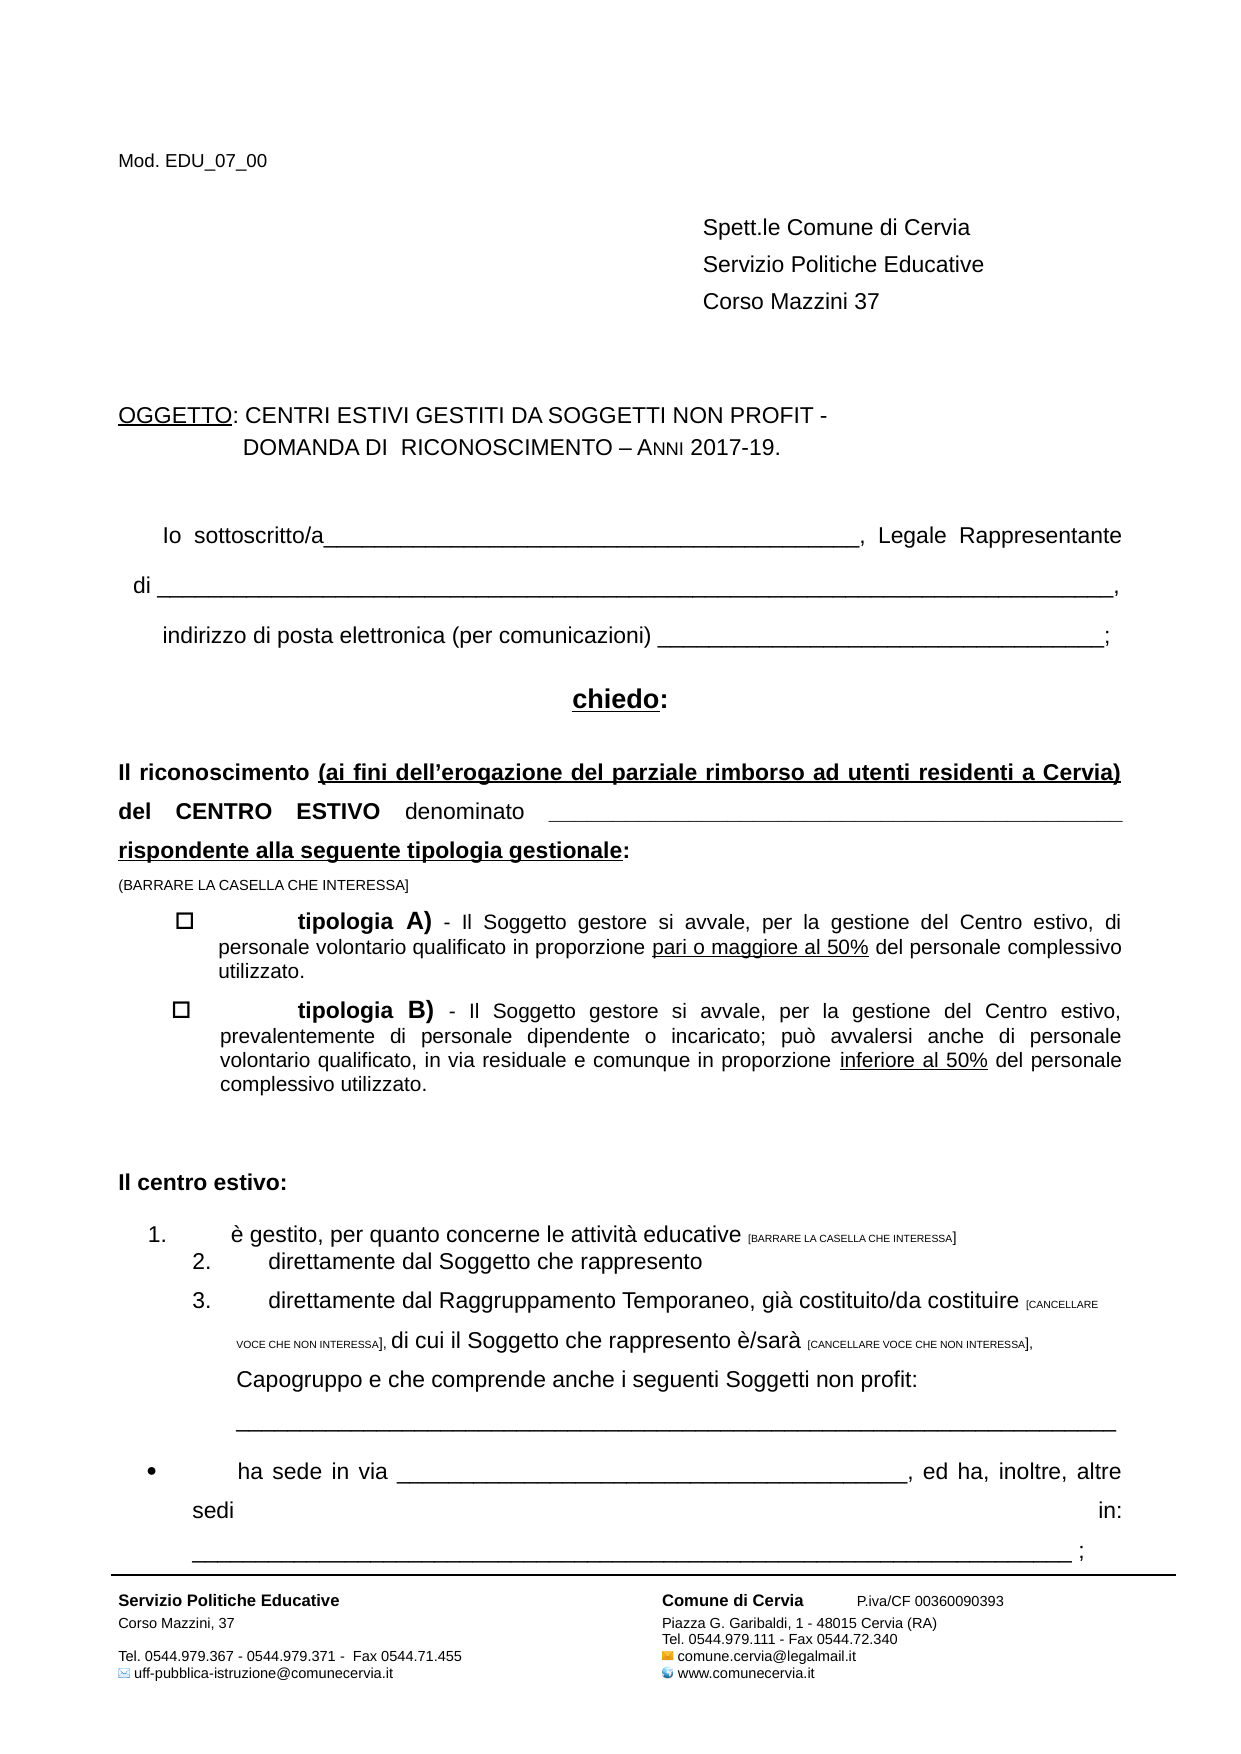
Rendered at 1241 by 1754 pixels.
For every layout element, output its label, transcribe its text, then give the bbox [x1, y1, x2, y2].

text Io sottoscritto/a__________________________________________, Legale Rappresentante di ___________________________________________________________________________, [133, 498, 1122, 598]
list direttamente dal Raggruppamento Temporaneo, già costituito/da costituire [CANCELLARE VOCE CHE NON INTERESSA], di cui il Soggetto che rappresento è/sarà [CANCELLARE VOCE CHE NON INTERESSA], Capogruppo e che comprende anche i seguenti Soggetti non profit: [192, 1287, 1122, 1392]
text _____________________________________________________________________ [177, 1406, 1122, 1432]
text Servizio Politiche Educative [266, 251, 1122, 277]
text OGGETTO: CENTRI ESTIVI GESTITI DA SOGGETTI NON PROFIT - [118, 402, 1122, 428]
picture [662, 1650, 674, 1662]
list direttamente dal Soggetto che rappresento [192, 1248, 1122, 1274]
picture [118, 1666, 130, 1679]
text Spett.le Comune di Cervia [266, 214, 1122, 241]
text Il centro estivo: [118, 1169, 1122, 1196]
text chiedo: [118, 673, 1122, 715]
list tipologia A) - Il Soggetto gestore si avvale, per la gestione del Centro estivo, di personale volontario qualificato in proporzione pari o maggiore al 50% del personale complessivo utilizzato. [174, 906, 1122, 983]
picture [662, 1666, 674, 1679]
text indirizzo di posta elettronica (per comunicazioni) ___________________________________; [133, 598, 1122, 648]
text Il riconoscimento (ai fini dell’erogazione del parziale rimborso ad utenti residenti a Cervia) del CENTRO ESTIVO denominato _____________________________________________ rispondente alla seguente tipologia gestionale: [118, 758, 1122, 864]
text Corso Mazzini 37 [266, 288, 1122, 314]
text (BARRARE LA CASELLA CHE INTERESSA] [118, 877, 1122, 894]
list ha sede in via ________________________________________, ed ha, inoltre, altre sedi in: _____________________________________________________________________ ; [148, 1458, 1122, 1563]
list è gestito, per quanto concerne le attività educative [BARRARE LA CASELLA CHE INTERESSA] [148, 1221, 1122, 1248]
text Domanda di RICONOSCIMENTO – Anni 2017-19. [236, 434, 1122, 461]
list tipologia B) - Il Soggetto gestore si avvale, per la gestione del Centro estivo, prevalentemente di personale dipendente o incaricato; può avvalersi anche di personale volontario qualificato, in via residuale e comunque in proporzione inferiore al 50% del personale complessivo utilizzato. [171, 995, 1122, 1096]
